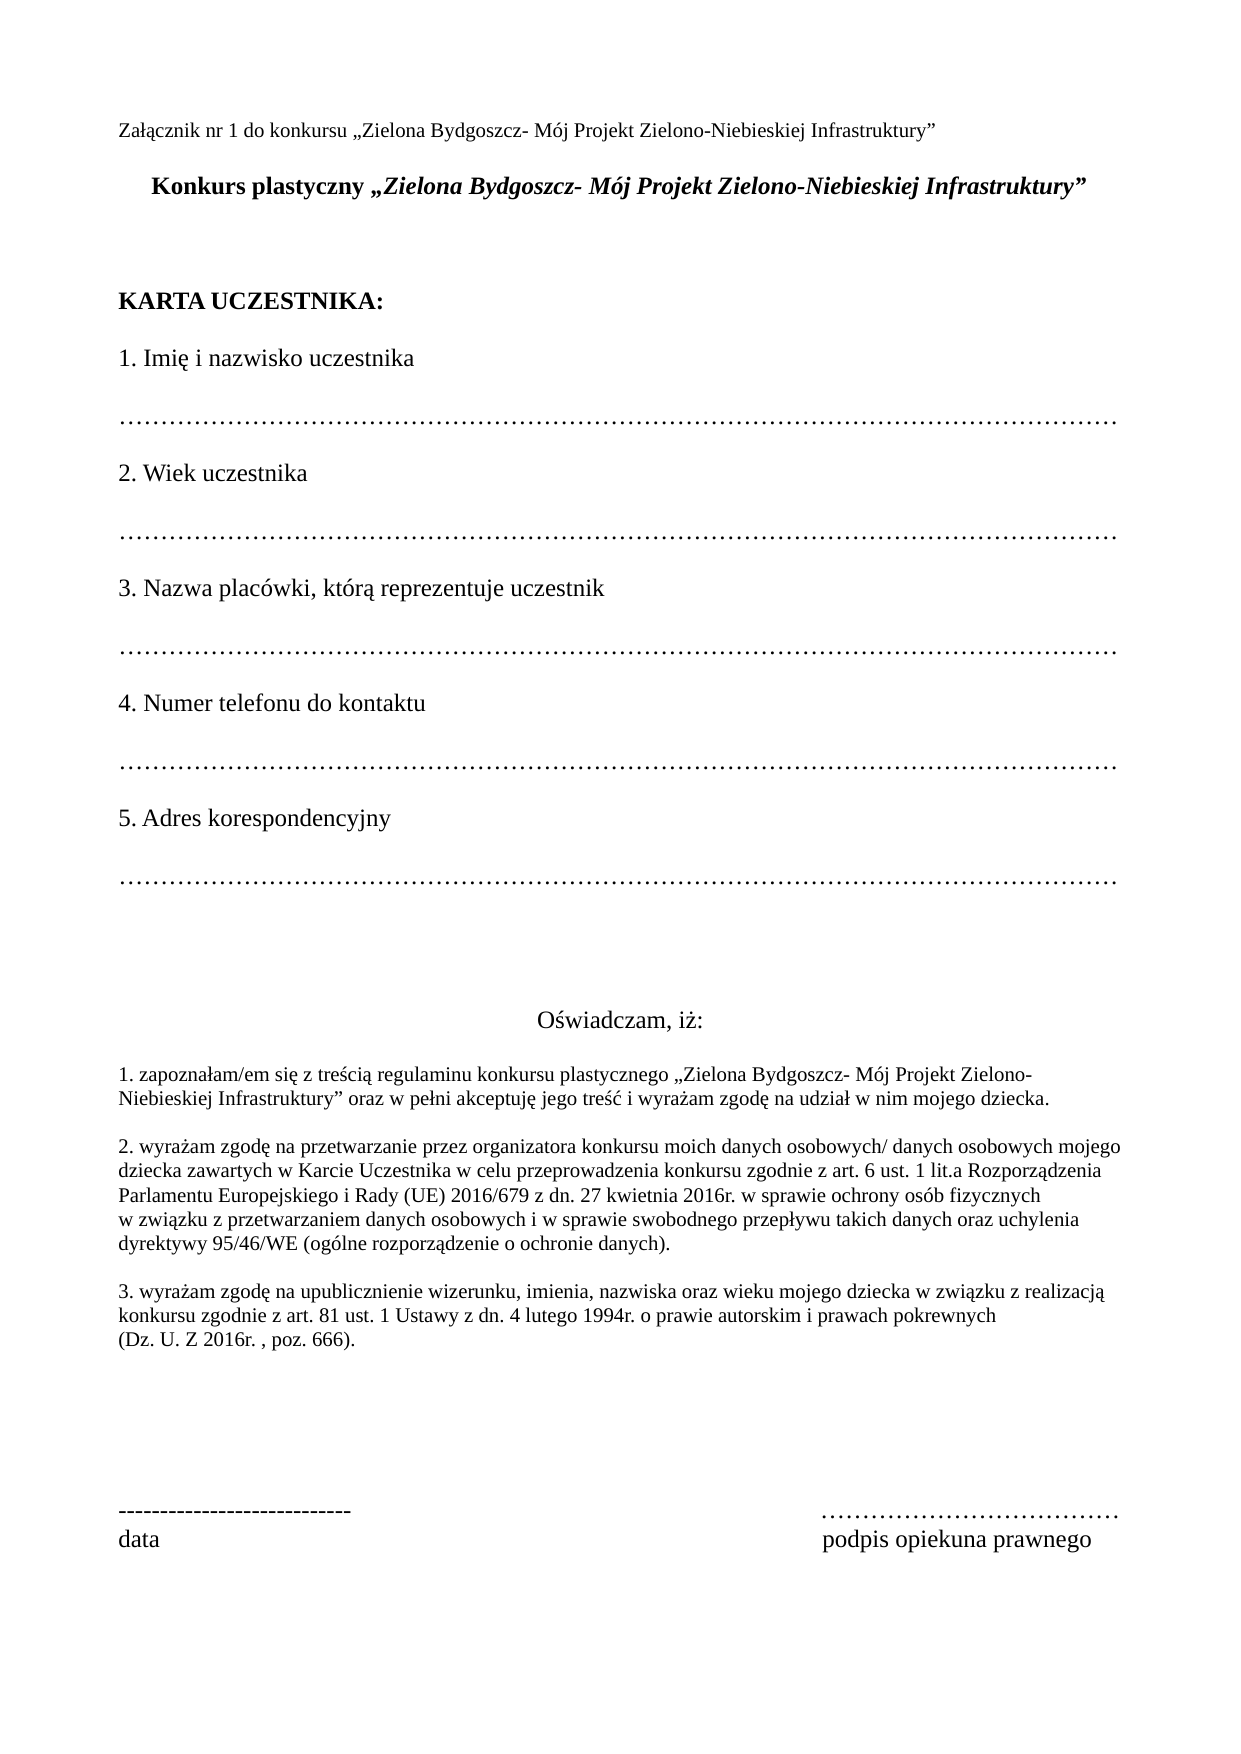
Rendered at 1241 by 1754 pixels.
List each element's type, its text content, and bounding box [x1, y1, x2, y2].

text 2. wyrażam zgodę na przetwarzanie przez organizatora konkursu moich danych osobowych/ danych osobowych mojego dziecka zawartych w Karcie Uczestnika w celu przeprowadzenia konkursu zgodnie z art. 6 ust. 1 lit.a Rozporządzenia Parlamentu Europejskiego i Rady (UE) 2016/679 z dn. 27 kwietnia 2016r. w sprawie ochrony osób fizycznych w związku z przetwarzaniem danych osobowych i w sprawie swobodnego przepływu takich danych oraz uchylenia dyrektywy 95/46/WE (ogólne rozporządzenie o ochronie danych). [118, 1134, 1122, 1255]
text Konkurs plastyczny „Zielona Bydgoszcz- Mój Projekt Zielono-Niebieskiej Infrastruktury” [118, 171, 1122, 200]
text ………………………………………………………………………………………………………… [118, 746, 1122, 775]
text 4. Numer telefonu do kontaktu [118, 688, 1122, 717]
text 1. zapoznałam/em się z treścią regulaminu konkursu plastycznego „Zielona Bydgoszcz- Mój Projekt Zielono-Niebieskiej Infrastruktury” oraz w pełni akceptuję jego treść i wyrażam zgodę na udział w nim mojego dziecka. [118, 1062, 1122, 1110]
text 1. Imię i nazwisko uczestnika [118, 343, 1122, 372]
text ………………………………………………………………………………………………………… [118, 516, 1122, 545]
text ………………………………………………………………………………………………………… [118, 631, 1122, 660]
text 2. Wiek uczestnika [118, 458, 1122, 487]
text 5. Adres korespondencyjny [118, 803, 1122, 832]
text ---------------------------- ……………………………… [118, 1495, 1122, 1524]
text 3. wyrażam zgodę na upublicznienie wizerunku, imienia, nazwiska oraz wieku mojego dziecka w związku z realizacją konkursu zgodnie z art. 81 ust. 1 Ustawy z dn. 4 lutego 1994r. o prawie autorskim i prawach pokrewnych (Dz. U. Z 2016r. , poz. 666). [118, 1279, 1122, 1351]
text 3. Nazwa placówki, którą reprezentuje uczestnik [118, 573, 1122, 602]
text Oświadczam, iż: [118, 1005, 1122, 1033]
text ………………………………………………………………………………………………………… [118, 861, 1122, 890]
text data podpis opiekuna prawnego [118, 1524, 1122, 1553]
text Załącznik nr 1 do konkursu „Zielona Bydgoszcz- Mój Projekt Zielono-Niebieskiej Infrastruktury” [118, 118, 1122, 142]
text KARTA UCZESTNIKA: [118, 286, 1122, 315]
text ………………………………………………………………………………………………………… [118, 401, 1122, 430]
